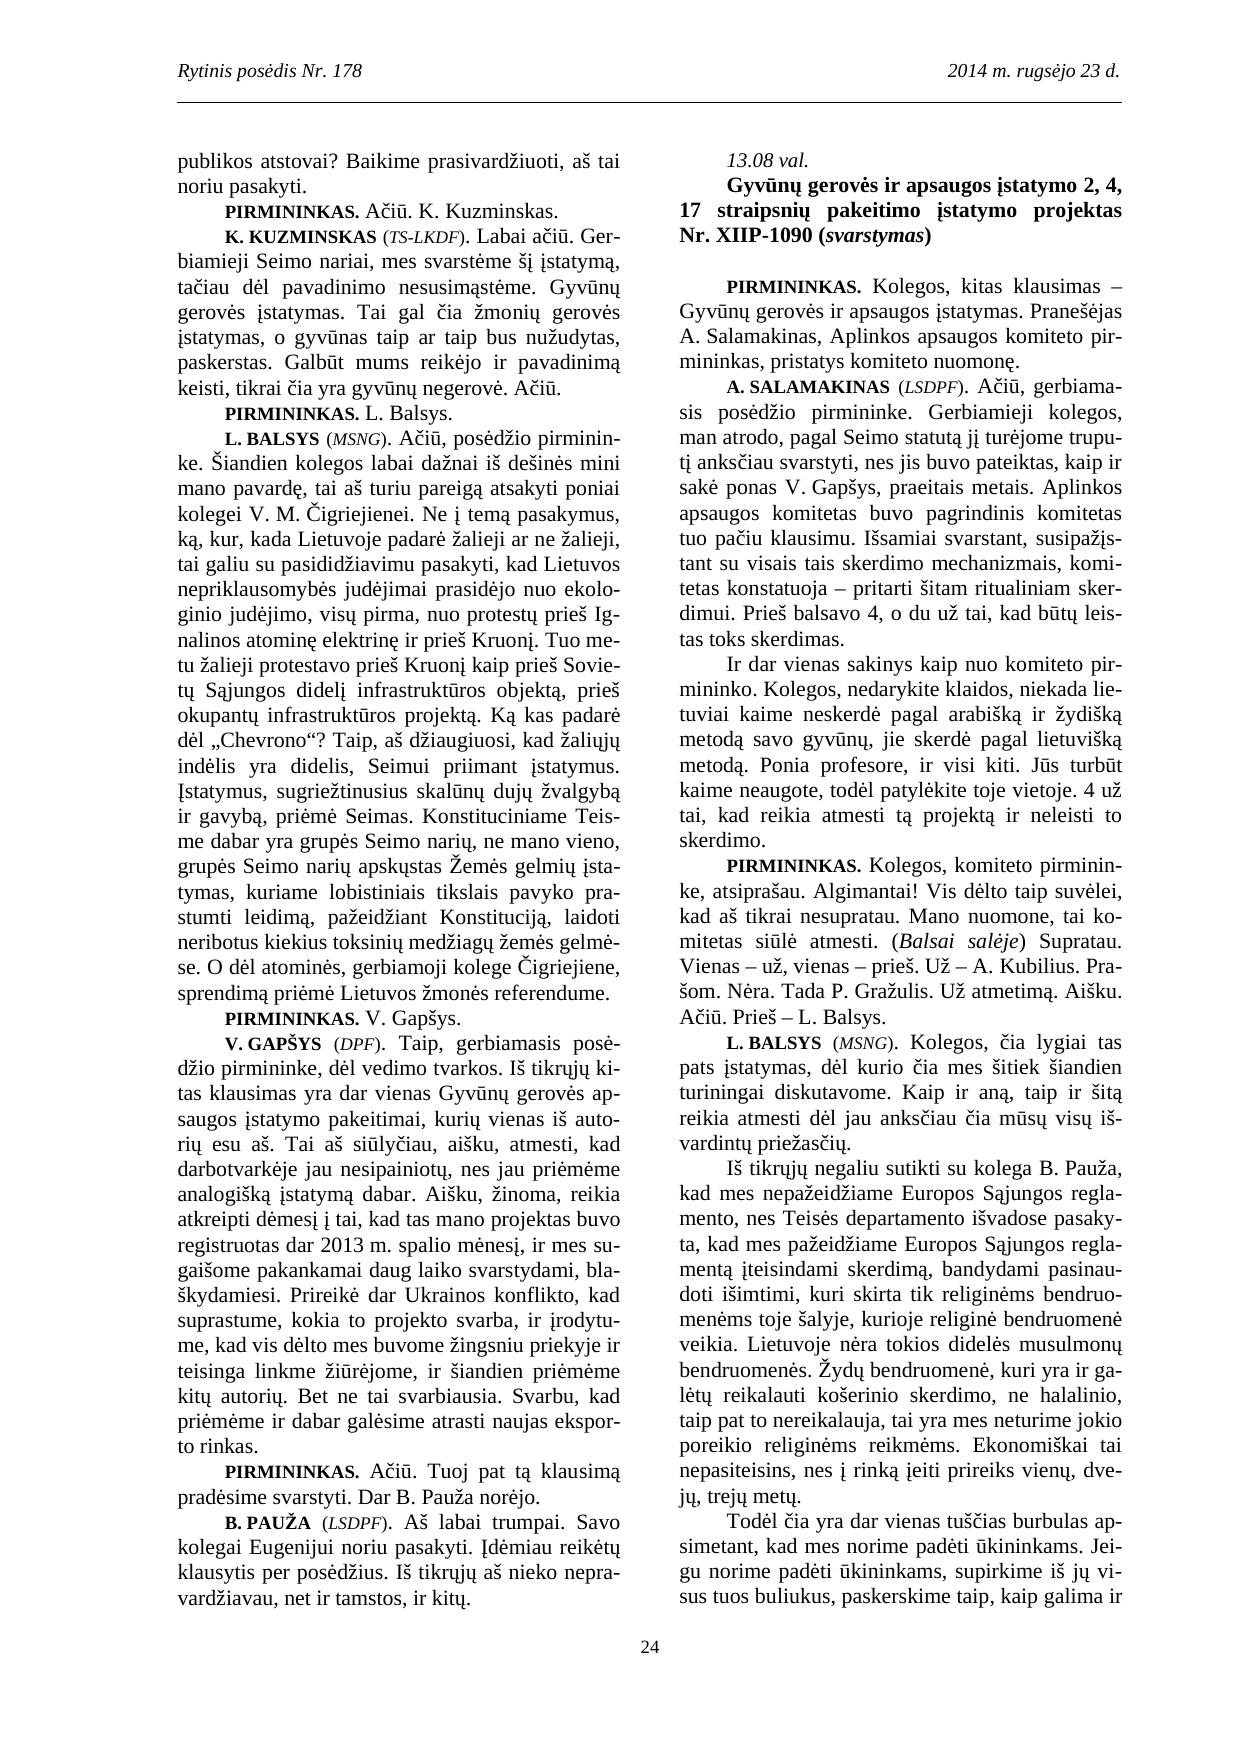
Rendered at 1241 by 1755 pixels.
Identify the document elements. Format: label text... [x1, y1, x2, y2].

text L. BALSYS (MSNG). Ačiū, po­sė­džio pir­mi­nin­ke. Šian­dien ko­le­gos la­bai daž­nai iš de­ši­nės mi­ni ma­no pa­var­dę, tai aš tu­riu pa­rei­gą at­sa­ky­ti po­niai ko­le­gei V. M. Čig­rie­jie­nei. Ne į te­mą pa­sa­ky­mus, ką, kur, ka­da Lie­tu­vo­je pa­da­rė ža­lie­ji ar ne ža­lie­ji, tai ga­liu su pa­si­di­džia­vi­mu pa­sa­ky­ti, kad Lie­tu­vos ne­pri­klau­so­my­bės ju­dė­ji­mai pra­si­dė­jo nuo eko­lo­gi­nio ju­dė­ji­mo, vi­sų pir­ma, nuo pro­tes­tų prieš Ig­na­li­nos ato­mi­nę elek­tri­nę ir prieš Kruo­nį. Tuo me­tu ža­lie­ji pro­tes­ta­vo prieš Kruo­nį kaip prieš So­vie­tų Są­jun­gos di­de­lį in­fra­struk­tū­ros ob­jek­tą, prieš oku­pan­tų in­fra­struk­tū­ros pro­jek­tą. Ką kas pa­da­rė dėl „Chev­ro­no“? Taip, aš džiau­giuo­si, kad ža­lių­jų in­dė­lis yra di­de­lis, Sei­mui pri­imant įsta­ty­mus. Įsta­ty­mus, su­griež­ti­nu­sius ska­lū­nų du­jų žval­gy­bą ir ga­vy­bą, pri­ėmė Sei­mas. Kon­sti­tu­ci­nia­me Teis­me da­bar yra gru­pės Sei­mo na­rių, ne ma­no vie­no, gru­pės Sei­mo na­rių ap­skųs­tas Že­mės gel­mių įsta­ty­mas, ku­ria­me lo­bis­ti­niais tiks­lais pa­vy­ko pra­stum­ti lei­di­mą, pa­žei­džiant Kon­sti­tu­ci­ją, lai­do­ti ne­ri­bo­tus kie­kius tok­si­nių me­džia­gų že­mės gel­mė­se. O dėl ato­mi­nės, ger­bia­mo­ji ko­le­ge Čig­rie­jie­ne, spren­di­mą pri­ėmė Lie­tu­vos žmo­nės re­fe­ren­du­me. [177, 425, 620, 1005]
text PIRMININKAS. Ačiū. Tuoj pat tą klau­si­mą pra­dė­si­me svars­ty­ti. Dar B. Pau­ža no­rė­jo. [177, 1458, 620, 1509]
text Iš tik­rų­jų ne­ga­liu su­tik­ti su ko­le­ga B. Pau­ža, kad mes ne­pa­žei­džia­me Eu­ro­pos Są­jun­gos reg­la­men­to, nes Tei­sės de­par­ta­men­to iš­va­do­se pa­sa­ky­ta, kad mes pa­žei­džia­me Eu­ro­pos Są­jun­gos reg­la­men­tą įtei­sin­da­mi sker­di­mą, ban­dy­da­mi pa­si­nau­do­ti iš­im­ti­mi, ku­ri skir­ta tik re­li­gi­nėms ben­druo­me­nėms to­je ša­ly­je, ku­rio­je re­li­gi­nė ben­druo­me­nė vei­kia. Lie­tu­vo­je nė­ra to­kios di­de­lės mu­sul­mo­nų ben­druo­me­nės. Žy­dų ben­druo­me­nė, ku­ri yra ir ga­lė­tų rei­ka­lau­ti ko­še­ri­nio sker­di­mo, ne ha­la­li­nio, taip pat to ne­rei­ka­lau­ja, tai yra mes ne­tu­ri­me jo­kio po­rei­kio re­li­gi­nėms reik­mėms. Eko­no­miš­kai tai ne­pa­si­tei­sins, nes į rin­ką įei­ti pri­reiks vie­nų, dve­jų, tre­jų me­tų. [679, 1155, 1122, 1508]
text PIRMININKAS. V. Gap­šys. [177, 1005, 620, 1030]
text 13.08 val. [726, 148, 1122, 172]
text PIRMININKAS. Ko­le­gos, ki­tas klau­si­mas – Gy­vū­nų ge­ro­vės ir ap­sau­gos įsta­ty­mas. Pra­ne­šė­jas A. Sa­la­ma­ki­nas, Ap­lin­kos ap­sau­gos ko­mi­te­to pir­mi­nin­kas, pri­sta­tys ko­mi­te­to nuo­mo­nę. [679, 273, 1122, 373]
text K. KUZMINSKAS (TS-LKDF). La­bai ačiū. Ger­bia­mie­ji Sei­mo na­riai, mes svars­tė­me šį įsta­ty­mą, ta­čiau dėl pa­va­di­ni­mo ne­su­si­mąs­tė­me. Gy­vū­nų ge­ro­vės įsta­ty­mas. Tai gal čia žmo­nių ge­ro­vės įsta­ty­mas, o gy­vū­nas taip ar taip bus nu­žu­dy­tas, pa­skers­tas. Gal­būt mums rei­kė­jo ir pa­va­di­ni­mą keis­ti, tik­rai čia yra gy­vū­nų ne­ge­ro­vė. Ačiū. [177, 223, 620, 400]
text Ir dar vie­nas sa­ki­nys kaip nuo ko­mi­te­to pir­mi­nin­ko. Ko­le­gos, ne­da­ry­ki­te klai­dos, nie­ka­da lie­tu­viai kai­me ne­sker­dė pa­gal ara­biš­ką ir žy­diš­ką me­to­dą sa­vo gy­vū­nų, jie sker­dė pa­gal lie­tu­viš­ką me­to­dą. Po­nia pro­fe­so­re, ir vi­si ki­ti. Jūs tur­būt kai­me ne­au­go­te, to­dėl pa­ty­lė­ki­te to­je vie­to­je. 4 už tai, kad rei­kia at­mes­ti tą pro­jek­tą ir ne­leis­ti to sker­di­mo. [679, 651, 1122, 852]
text Gy­vū­nų ge­ro­vės ir ap­sau­gos įsta­ty­mo 2, 4, 17 straips­nių pa­kei­ti­mo įsta­ty­mo pro­jek­tas Nr. XIIP-1090 (svars­ty­mas) [679, 172, 1122, 247]
text V. GAPŠYS (DPF). Taip, ger­bia­ma­sis po­sė­džio pir­mi­nin­ke, dėl ve­di­mo tvar­kos. Iš tik­rų­jų ki­tas klau­si­mas yra dar vie­nas Gy­vū­nų ge­ro­vės ap­sau­gos įsta­ty­mo pa­kei­ti­mai, ku­rių vie­nas iš au­to­rių esu aš. Tai aš siū­ly­čiau, aiš­ku, at­mes­ti, kad dar­bo­tvarkėje jau ne­si­pai­nio­tų, nes jau pri­ėmė­me ana­lo­giš­ką įsta­ty­mą da­bar. Aiš­ku, ži­no­ma, rei­kia at­kreip­ti dė­me­sį į tai, kad tas ma­no pro­jek­tas bu­vo re­gist­ruo­tas dar 2013 m. spa­lio mė­ne­sį, ir mes su­gai­šo­me pa­kan­ka­mai daug lai­ko svars­ty­da­mi, bla­š­ky­da­mie­si. Pri­rei­kė dar Uk­rai­nos kon­flik­to, kad su­pras­tu­me, ko­kia to pro­jek­to svar­ba, ir įro­dy­tu­me, kad vis dėl­to mes bu­vo­me žings­niu prie­ky­je ir tei­sin­ga lin­kme žiū­rė­jo­me, ir šian­dien pri­ėmė­me ki­tų au­to­rių. Bet ne tai svar­biau­sia. Svar­bu, kad pri­ėmė­me ir da­bar ga­lė­si­me at­ras­ti nau­jas eks­por­to rin­kas. [177, 1030, 620, 1458]
text PIRMININKAS. L. Bal­sys. [177, 400, 620, 425]
text PIRMININKAS. Ko­le­gos, ko­mi­te­to pir­mi­nin­ke, at­si­pra­šau. Al­gi­man­tai! Vis dėl­to taip su­vė­lei, kad aš tik­rai ne­su­pra­tau. Ma­no nuo­mo­ne, tai ko­mi­te­tas siū­lė at­mes­ti. (Bal­sai sa­lė­je) Su­pra­tau. Vie­nas – už, vie­nas – prieš. Už – A. Ku­bi­lius. Pra­šom. Nė­ra. Ta­da P. Gra­žu­lis. Už at­me­ti­mą. Aiš­ku. Ačiū. Prieš – L. Bal­sys. [679, 852, 1122, 1029]
text PIRMININKAS. Ačiū. K. Kuz­mins­kas. [177, 198, 620, 223]
text L. BALSYS (MSNG). Ko­le­gos, čia ly­giai tas pats įsta­ty­mas, dėl ku­rio čia mes ši­tiek šian­dien tu­ri­nin­gai dis­ku­ta­vo­me. Kaip ir aną, taip ir ši­tą rei­kia at­mes­ti dėl jau anks­čiau čia mū­sų vi­sų iš­var­din­tų prie­žas­čių. [679, 1029, 1122, 1155]
text B. PAUŽA (LSDPF). Aš la­bai trum­pai. Sa­vo ko­le­gai Eu­ge­ni­jui no­riu pa­sa­ky­ti. Įdė­miau rei­kė­tų klau­sy­tis per po­sė­džius. Iš tik­rų­jų aš nie­ko ne­pra­var­džia­vau, net ir tams­tos, ir ki­tų. [177, 1509, 620, 1610]
text To­dėl čia yra dar vie­nas tuš­čias bur­bu­las ap­si­me­tant, kad mes no­ri­me pa­dė­ti ūki­nin­kams. Jei­gu no­ri­me pa­dė­ti ūki­nin­kams, su­pir­ki­me iš jų vi­sus tuos bu­liu­kus, pa­skers­ki­me taip, kaip ga­li­ma ir [679, 1508, 1122, 1609]
text pub­li­kos at­sto­vai? Bai­ki­me pra­si­var­džiuo­ti, aš tai no­riu pa­sa­ky­ti. [177, 148, 620, 198]
text A. SALAMAKINAS (LSDPF). Ačiū, ger­bia­ma­sis po­sė­džio pir­mi­nin­ke. Ger­bia­mie­ji ko­le­gos, man at­ro­do, pa­gal Sei­mo sta­tu­tą jį tu­rė­jo­me tru­pu­tį anks­čiau svars­ty­ti, nes jis bu­vo pa­teik­tas, kaip ir sa­kė po­nas V. Gap­šys, pra­ei­tais me­tais. Ap­lin­kos ap­sau­gos ko­mi­te­tas bu­vo pa­grin­di­nis ko­mi­te­tas tuo pa­čiu klau­si­mu. Iš­sa­miai svars­tant, su­si­pa­žįs­tant su vi­sais tais sker­di­mo me­cha­niz­mais, ko­mi­te­tas kon­sta­tuo­ja – pri­tar­ti ši­tam ri­tu­a­li­niam sker­di­mui. Prieš bal­sa­vo 4, o du už tai, kad bū­tų leis­tas toks sker­di­mas. [679, 373, 1122, 651]
